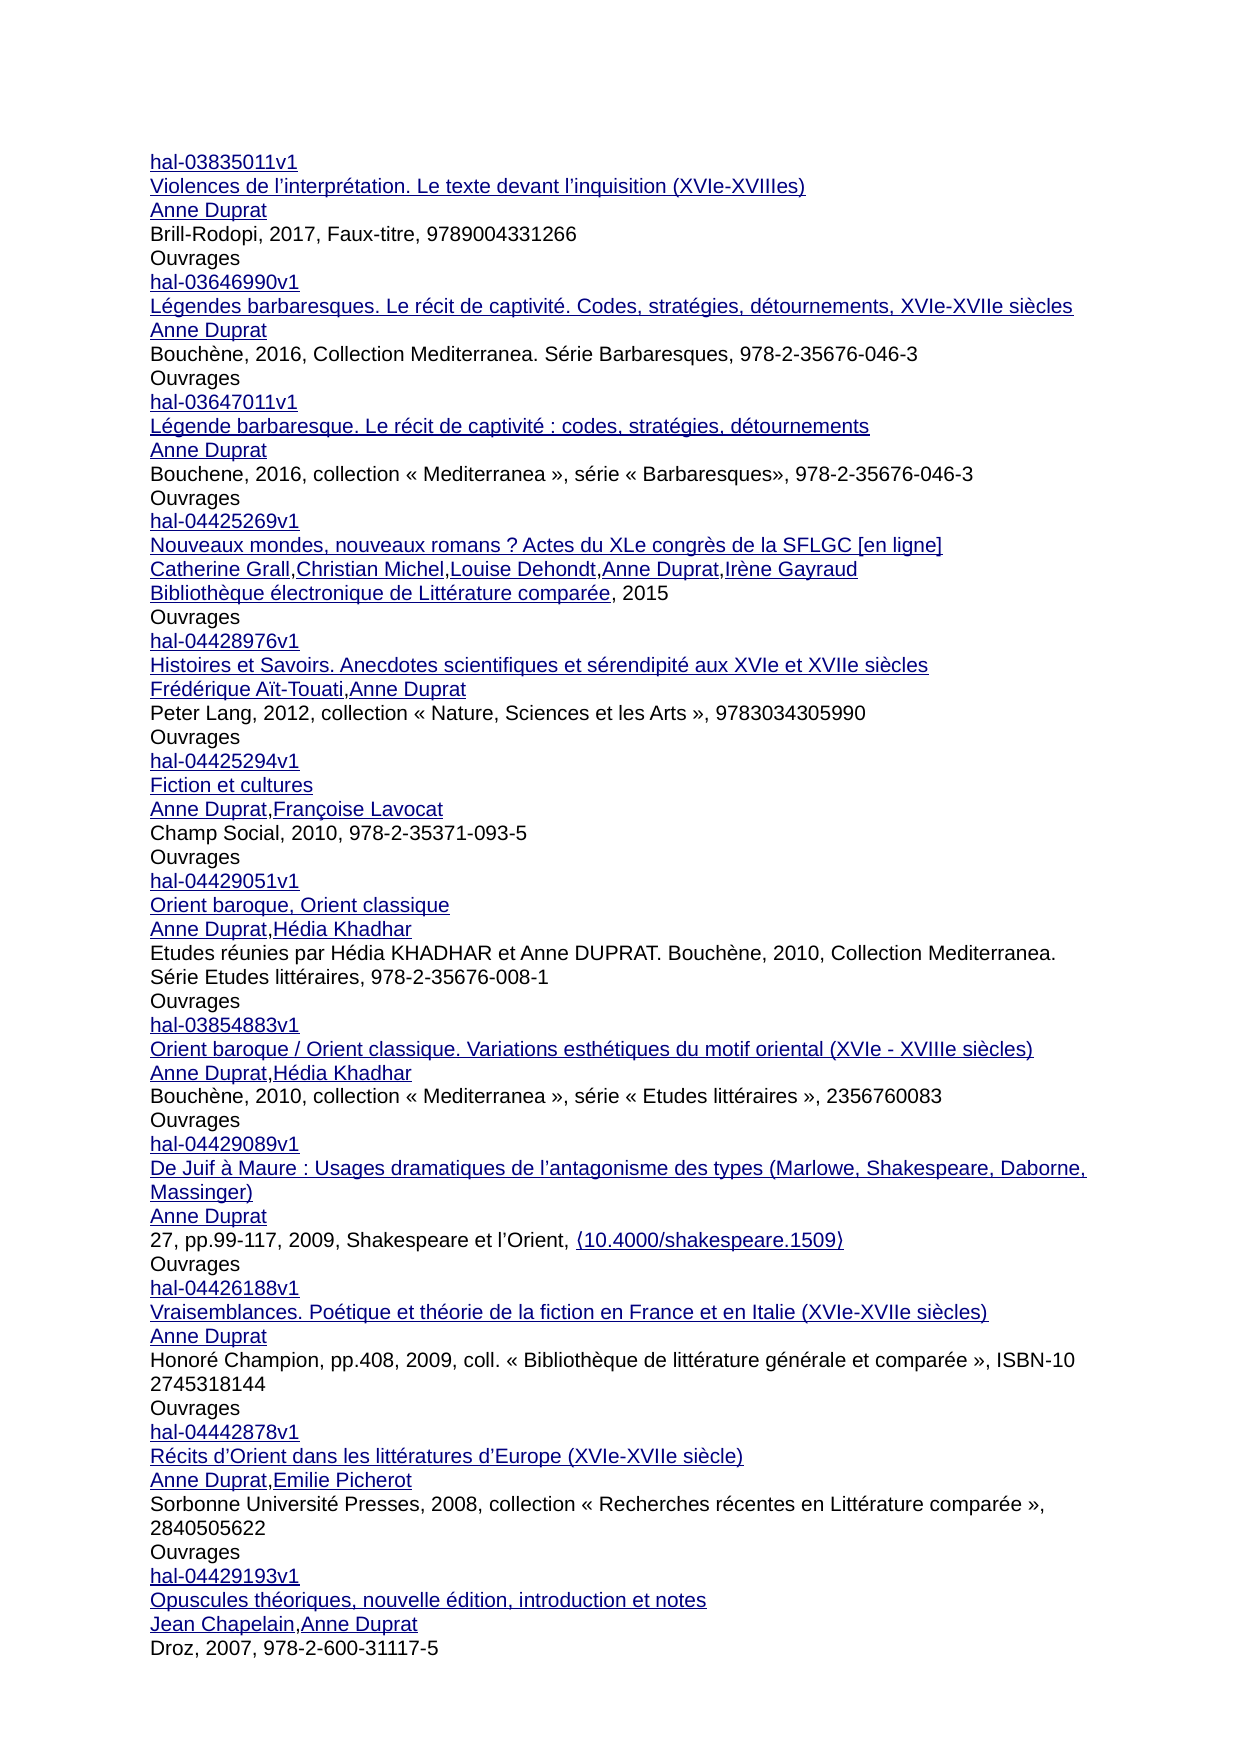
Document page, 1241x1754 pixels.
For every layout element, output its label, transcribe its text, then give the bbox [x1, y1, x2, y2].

table_cell Fiction et cultures Anne Duprat,Françoise Lavocat Champ Social, 2010, 978-2-35371-093-5 Ouvrages hal-04429051v1 [150, 773, 1090, 893]
table_cell Opuscules théoriques, nouvelle édition, introduction et notes Jean Chapelain,Anne Duprat Droz, 2007, 978-2-600-31117-5 [150, 1588, 1090, 1659]
table_cell Orient baroque, Orient classique Anne Duprat,Hédia Khadhar Etudes réunies par Hédia KHADHAR et Anne DUPRAT. Bouchène, 2010, Collection Mediterranea. Série Etudes littéraires, 978-2-35676-008-1 Ouvrages hal-03854883v1 [150, 893, 1090, 1036]
table_cell hal-03835011v1 [150, 150, 1090, 174]
table_cell Violences de l’interprétation. Le texte devant l’inquisition (XVIe-XVIIIes) Anne Duprat Brill-Rodopi, 2017, Faux-titre, 9789004331266 Ouvrages hal-03646990v1 [150, 174, 1090, 294]
table_cell Vraisemblances. Poétique et théorie de la fiction en France et en Italie (XVIe-XVIIe siècles) Anne Duprat Honoré Champion, pp.408, 2009, coll. « Bibliothèque de littérature générale et comparée », ISBN-10 2745318144 Ouvrages hal-04442878v1 [150, 1300, 1090, 1444]
table_cell Récits d’Orient dans les littératures d’Europe (XVIe-XVIIe siècle) Anne Duprat,Emilie Picherot Sorbonne Université Presses, 2008, collection « Recherches récentes en Littérature comparée », 2840505622 Ouvrages hal-04429193v1 [150, 1444, 1090, 1587]
table_cell De Juif à Maure : Usages dramatiques de l’antagonisme des types (Marlowe, Shakespeare, Daborne, Massinger) Anne Duprat 27, pp.99-117, 2009, Shakespeare et l’Orient, ⟨10.4000/shakespeare.1509⟩ Ouvrages hal-04426188v1 [150, 1156, 1090, 1300]
table_cell Nouveaux mondes, nouveaux romans ? Actes du XLe congrès de la SFLGC [en ligne] Catherine Grall,Christian Michel,Louise Dehondt,Anne Duprat,Irène Gayraud Bibliothèque électronique de Littérature comparée, 2015 Ouvrages hal-04428976v1 [150, 533, 1090, 653]
table_cell Légende barbaresque. Le récit de captivité : codes, stratégies, détournements Anne Duprat Bouchene, 2016, collection « Mediterranea », série « Barbaresques», 978-2-35676-046-3 Ouvrages hal-04425269v1 [150, 414, 1090, 533]
table_cell Histoires et Savoirs. Anecdotes scientifiques et sérendipité aux XVIe et XVIIe siècles Frédérique Aït-Touati,Anne Duprat Peter Lang, 2012, collection « Nature, Sciences et les Arts », 9783034305990 Ouvrages hal-04425294v1 [150, 653, 1090, 773]
table_cell Orient baroque / Orient classique. Variations esthétiques du motif oriental (XVIe - XVIIIe siècles) Anne Duprat,Hédia Khadhar Bouchène, 2010, collection « Mediterranea », série « Etudes littéraires », 2356760083 Ouvrages hal-04429089v1 [150, 1036, 1090, 1156]
table_cell Légendes barbaresques. Le récit de captivité. Codes, stratégies, détournements, XVIe-XVIIe siècles Anne Duprat Bouchène, 2016, Collection Mediterranea. Série Barbaresques, 978-2-35676-046-3 Ouvrages hal-03647011v1 [150, 294, 1090, 413]
